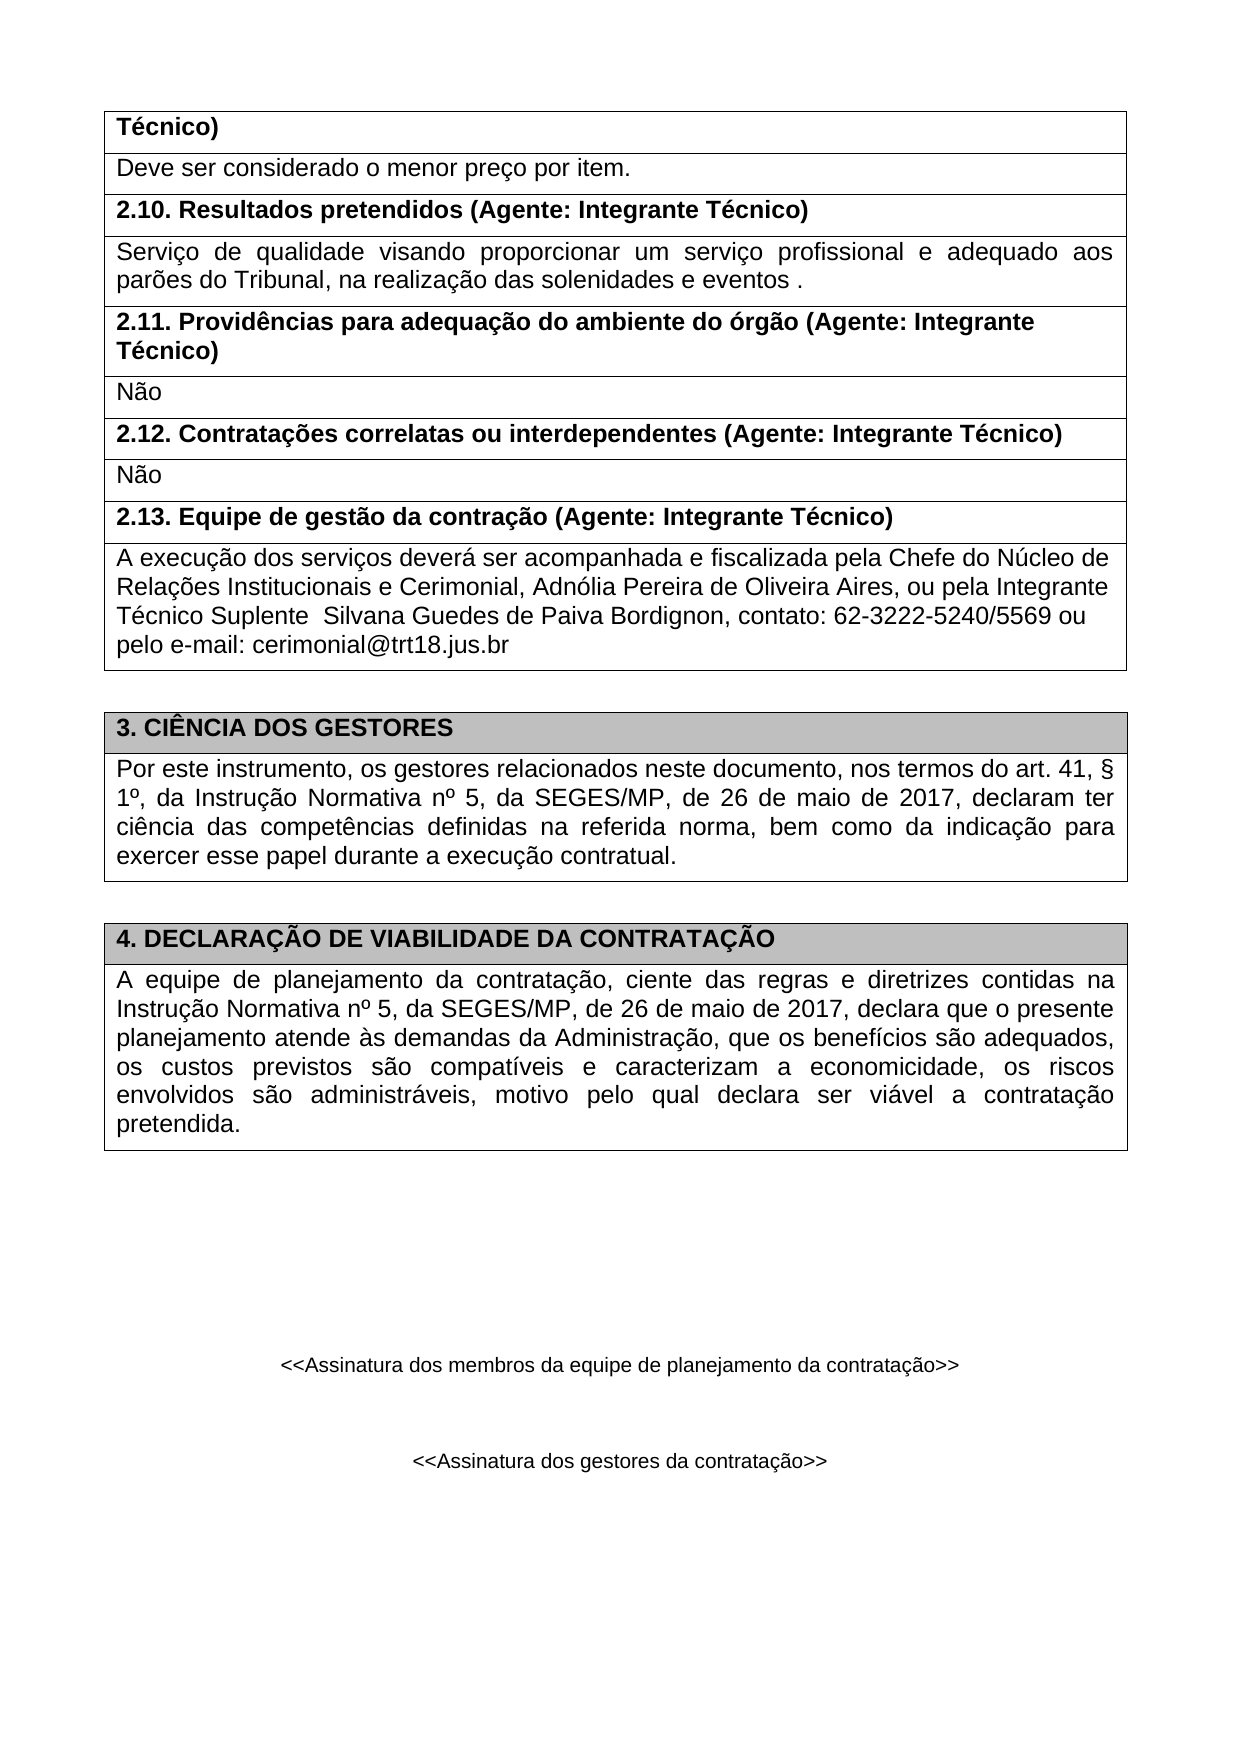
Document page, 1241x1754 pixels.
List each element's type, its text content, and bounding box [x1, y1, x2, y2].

text <<Assinatura dos membros da equipe de planejamento da contratação>> [118, 1353, 1122, 1377]
table_cell 2.11. Providências para adequação do ambiente do órgão (Agente: Integrante Técnico) [105, 307, 1126, 376]
table_cell Por este instrumento, os gestores relacionados neste documento, nos termos do art. 41, § 1º, da Instrução Normativa nº 5, da SEGES/MP, de 26 de maio de 2017, declaram ter ciência das competências definidas na referida norma, bem como da indicação para exercer esse papel durante a execução contratual. [105, 754, 1127, 881]
table_cell 2.13. Equipe de gestão da contração (Agente: Integrante Técnico) [105, 502, 1126, 542]
table_cell Não [105, 460, 1126, 501]
text <<Assinatura dos gestores da contratação>> [118, 1449, 1122, 1473]
table_cell 2.12. Contratações correlatas ou interdependentes (Agente: Integrante Técnico) [105, 419, 1126, 459]
table_cell Serviço de qualidade visando proporcionar um serviço profissional e adequado aos parões do Tribunal, na realização das solenidades e eventos . [105, 237, 1126, 306]
table_header 4. DECLARAÇÃO DE VIABILIDADE DA CONTRATAÇÃO [105, 924, 1127, 964]
table_cell A equipe de planejamento da contratação, ciente das regras e diretrizes contidas na Instrução Normativa nº 5, da SEGES/MP, de 26 de maio de 2017, declara que o presente planejamento atende às demandas da Administração, que os benefícios são adequados, os custos previstos são compatíveis e caracterizam a economicidade, os riscos envolvidos são administráveis, motivo pelo qual declara ser viável a contratação pretendida. [105, 965, 1127, 1149]
table_header 3. CIÊNCIA DOS GESTORES [105, 713, 1127, 753]
table_cell 2.10. Resultados pretendidos (Agente: Integrante Técnico) [105, 195, 1126, 236]
table_cell Não [105, 377, 1126, 418]
table_cell Deve ser considerado o menor preço por item. [105, 154, 1126, 194]
table_cell A execução dos serviços deverá ser acompanhada e fiscalizada pela Chefe do Núcleo de Relações Institucionais e Cerimonial, Adnólia Pereira de Oliveira Aires, ou pela Integrante Técnico Suplente Silvana Guedes de Paiva Bordignon, contato: 62-3222-5240/5569 ou pelo e-mail: cerimonial@trt18.jus.br [105, 544, 1126, 670]
table_cell Técnico) [105, 112, 1126, 152]
